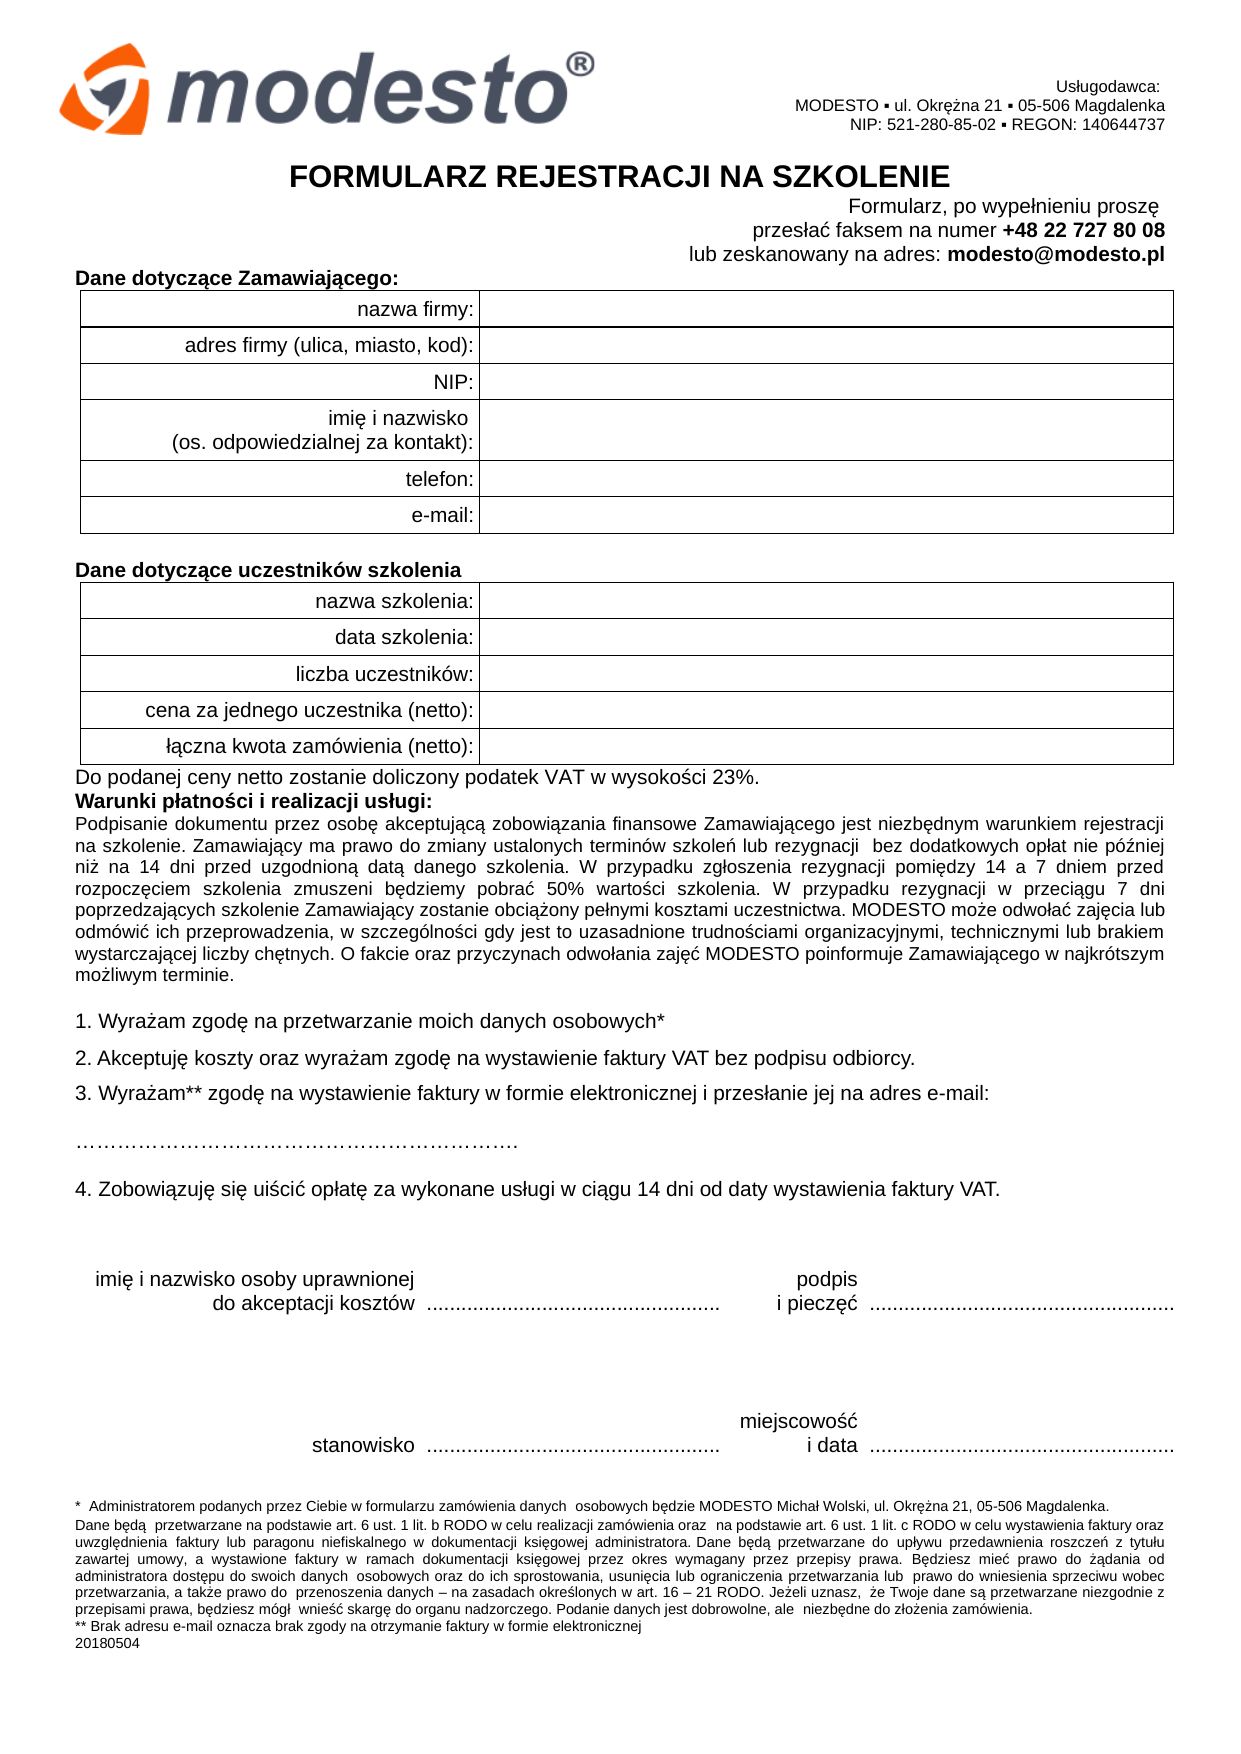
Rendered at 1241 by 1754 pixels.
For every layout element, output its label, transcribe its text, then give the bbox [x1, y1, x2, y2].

text FORMULARZ REJESTRACJI NA SZKOLENIE [75, 158, 1165, 194]
text Dane dotyczące Zamawiającego: [75, 266, 1165, 290]
table_cell [420, 1320, 730, 1356]
table_cell telefon: [81, 461, 479, 496]
table_header [480, 583, 1173, 618]
text 1. Wyrażam zgodę na przetwarzanie moich danych osobowych* [75, 1009, 1165, 1033]
table_cell [730, 1320, 863, 1356]
table_cell ................................................... [420, 1356, 730, 1463]
text Formularz, po wypełnieniu proszę [75, 194, 1165, 218]
table_cell ..................................................... [863, 1356, 1188, 1463]
table_header ................................................... [420, 1237, 730, 1320]
table_cell łączna kwota zamówienia (netto): [81, 729, 479, 764]
table_cell [480, 619, 1173, 654]
table_cell adres firmy (ulica, miasto, kod): [81, 328, 479, 363]
text 2. Akceptuję koszty oraz wyrażam zgodę na wystawienie faktury VAT bez podpisu odbiorcy. [75, 1045, 1165, 1069]
table_header imię i nazwisko osoby uprawnionej do akceptacji kosztów [81, 1237, 420, 1320]
table_header ..................................................... [863, 1237, 1188, 1320]
table_cell cena za jednego uczestnika (netto): [81, 692, 479, 727]
table_cell [81, 1320, 420, 1356]
text 3. Wyrażam** zgodę na wystawienie faktury w formie elektronicznej i przesłanie jej na adres e-mail: [75, 1081, 1165, 1105]
table_cell liczba uczestników: [81, 656, 479, 691]
table_header podpis i pieczęć [730, 1237, 863, 1320]
text Podpisanie dokumentu przez osobę akceptującą zobowiązania finansowe Zamawiającego jest niezbędnym warunkiem rejestracji na szkolenie. Zamawiający ma prawo do zmiany ustalonych terminów szkoleń lub rezygnacji bez dodatkowych opłat nie później niż na 14 dni przed uzgodnioną datą danego szkolenia. W przypadku zgłoszenia rezygnacji pomiędzy 14 a 7 dniem przed rozpoczęciem szkolenia zmuszeni będziemy pobrać 50% wartości szkolenia. W przypadku rezygnacji w przeciągu 7 dni poprzedzających szkolenie Zamawiający zostanie obciążony pełnymi kosztami uczestnictwa. MODESTO może odwołać zajęcia lub odmówić ich przeprowadzenia, w szczególności gdy jest to uzasadnione trudnościami organizacyjnymi, technicznymi lub brakiem wystarczającej liczby chętnych. O fakcie oraz przyczynach odwołania zajęć MODESTO poinformuje Zamawiającego w najkrótszym możliwym terminie. [75, 813, 1165, 985]
text Dane dotyczące uczestników szkolenia [75, 558, 1165, 582]
table_header nazwa szkolenia: [81, 583, 479, 618]
table_cell stanowisko [81, 1356, 420, 1463]
text Warunki płatności i realizacji usługi: [75, 789, 1165, 813]
table_cell [480, 364, 1173, 399]
table_cell [480, 400, 1173, 460]
text 4. Zobowiązuję się uiścić opłatę za wykonane usługi w ciągu 14 dni od daty wystawienia faktury VAT. [75, 1177, 1165, 1201]
text lub zeskanowany na adres: modesto@modesto.pl [75, 242, 1165, 266]
text przesłać faksem na numer +48 22 727 80 08 [75, 218, 1165, 242]
text ………………………………………………………. [75, 1129, 1165, 1153]
table_cell [480, 692, 1173, 727]
table_cell [480, 497, 1173, 533]
text Do podanej ceny netto zostanie doliczony podatek VAT w wysokości 23%. [75, 765, 1165, 789]
table_cell miejscowość i data [730, 1356, 863, 1463]
table_cell [480, 461, 1173, 496]
table_cell e-mail: [81, 497, 479, 533]
table_cell [480, 656, 1173, 691]
table_header nazwa firmy: [81, 291, 479, 326]
table_cell [480, 729, 1173, 764]
table_cell NIP: [81, 364, 479, 399]
table_cell data szkolenia: [81, 619, 479, 654]
table_header [480, 291, 1173, 326]
table_cell imię i nazwisko (os. odpowiedzialnej za kontakt): [81, 400, 479, 460]
table_cell [480, 328, 1173, 363]
table_cell [863, 1320, 1188, 1356]
